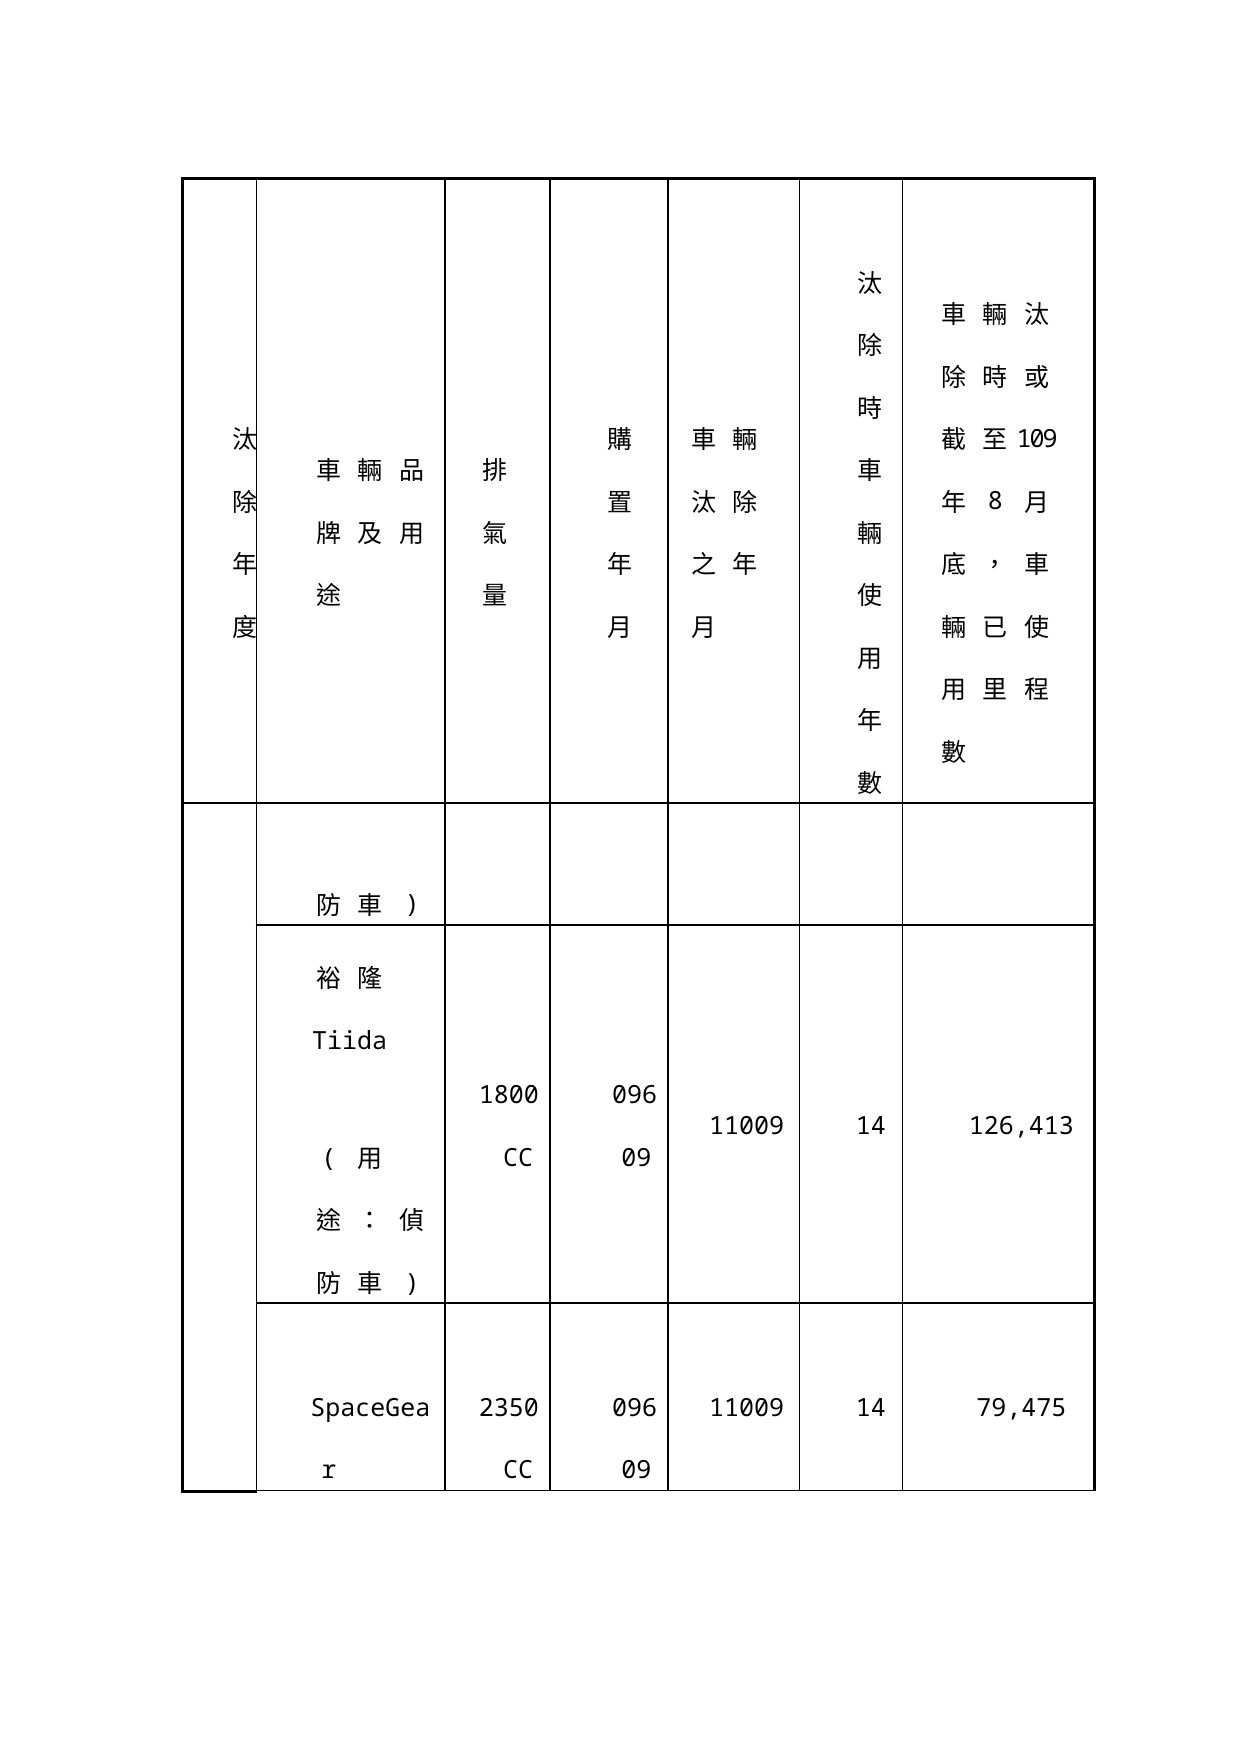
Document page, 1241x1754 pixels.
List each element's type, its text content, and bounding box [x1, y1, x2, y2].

table_cell [903, 804, 1093, 924]
table_cell 11009 [669, 1304, 799, 1490]
table_cell [551, 804, 667, 924]
table_cell [184, 804, 256, 1490]
table_cell 14 [800, 926, 902, 1302]
table_cell 126,413 [903, 926, 1093, 1302]
table_cell [800, 804, 902, 924]
table_header 車輛汰除時或截至109年8月底，車輛已使用里程數 [903, 180, 1093, 802]
table_cell 裕隆Tiida (用途：偵防車) [257, 926, 444, 1302]
table_cell 14 [800, 1304, 902, 1490]
table_cell SpaceGear [257, 1304, 444, 1490]
table_cell 11009 [669, 926, 799, 1302]
table_header 車輛汰除之年月 [669, 180, 799, 802]
table_cell 1800CC [446, 926, 549, 1302]
table_cell 2350CC [446, 1304, 549, 1490]
table_header 車輛品牌及用途 [257, 180, 444, 802]
table_header 汰除時車輛使用年數 [800, 180, 902, 802]
table_cell 09609 [551, 926, 667, 1302]
table_header 購置年月 [551, 180, 667, 802]
table_header 排氣量 [446, 180, 549, 802]
table_cell 09609 [551, 1304, 667, 1490]
table_cell 79,475 [903, 1304, 1093, 1490]
table_cell [446, 804, 549, 924]
table_cell [669, 804, 799, 924]
table_header 汰除年度 [184, 180, 256, 802]
table_cell 防車) [257, 804, 444, 924]
